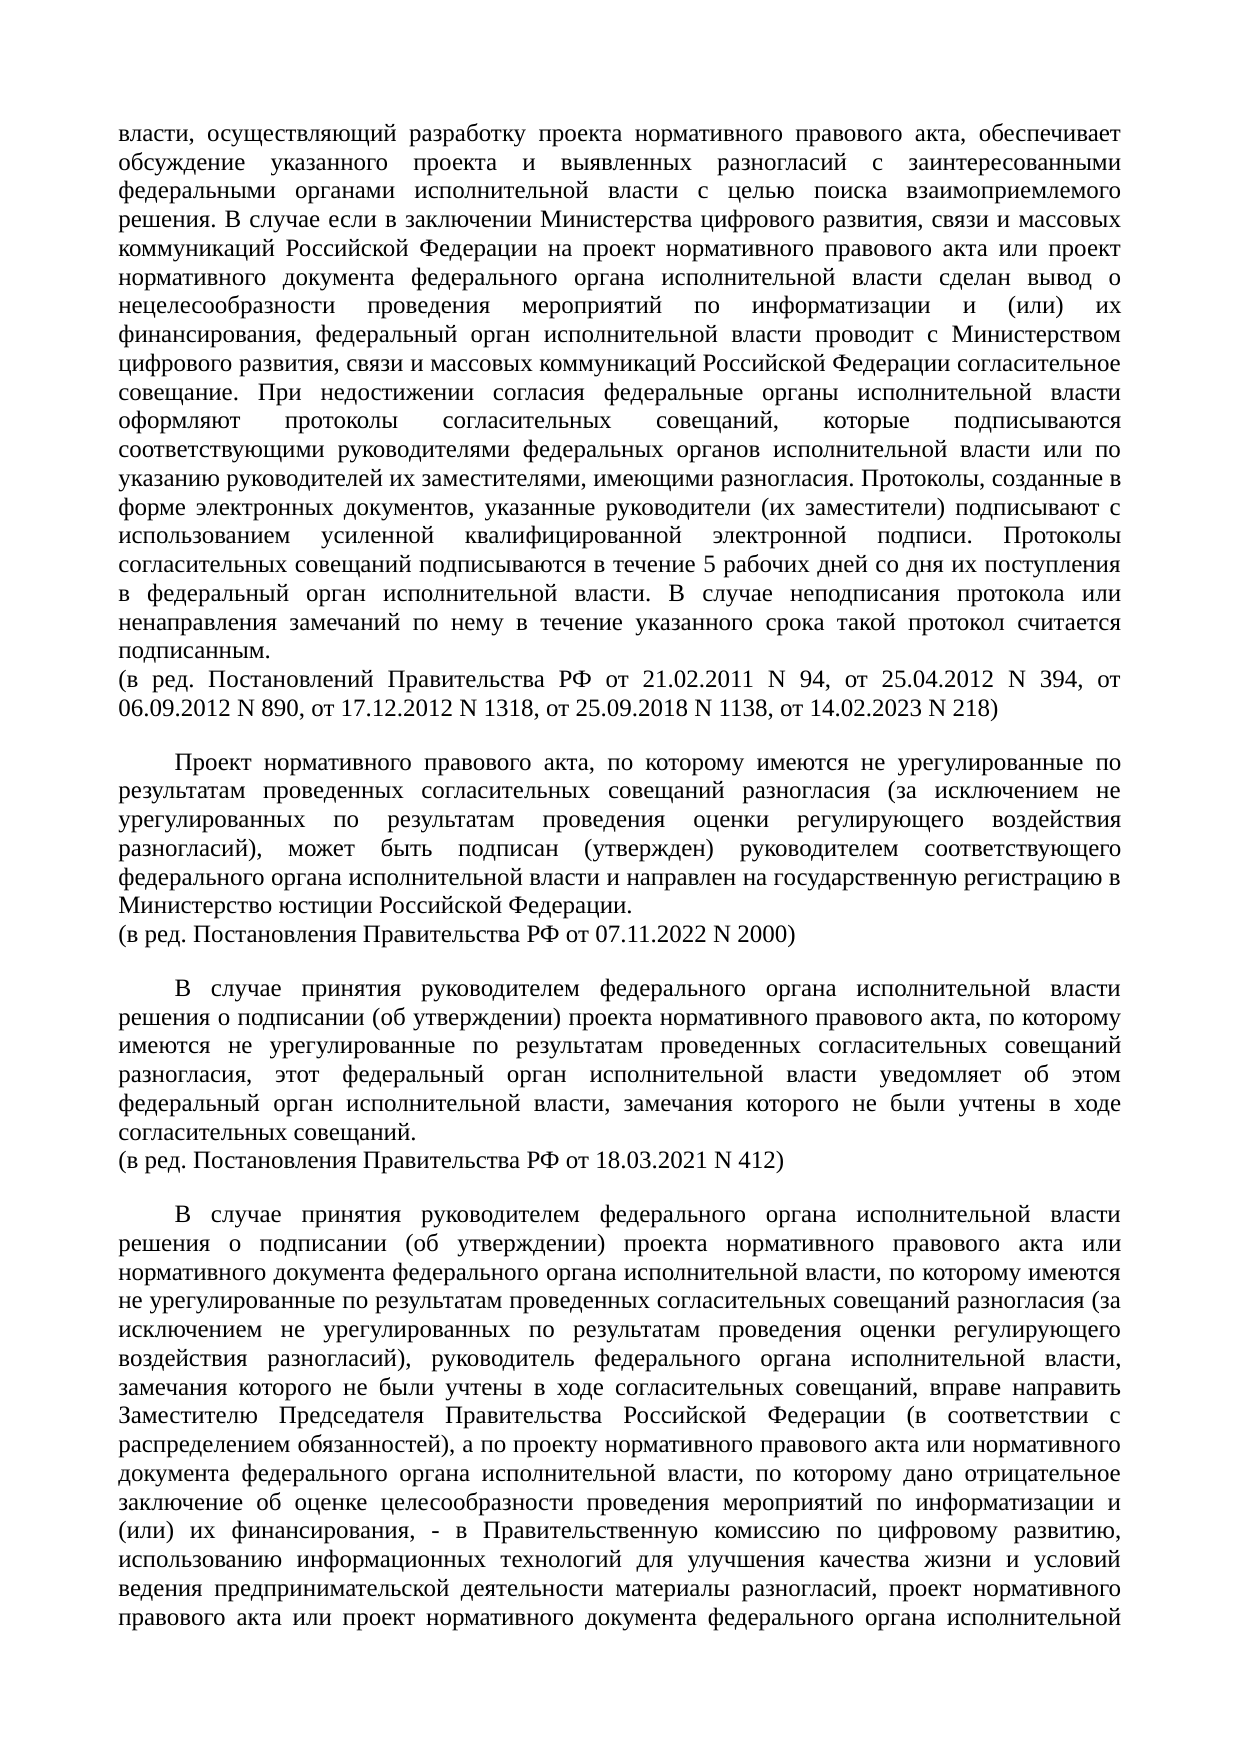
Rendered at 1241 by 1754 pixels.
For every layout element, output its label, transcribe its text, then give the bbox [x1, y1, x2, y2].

text В случае принятия руководителем федерального органа исполнительной власти решения о подписании (об утверждении) проекта нормативного правового акта, по которому имеются не урегулированные по результатам проведенных согласительных совещаний разногласия, этот федеральный орган исполнительной власти уведомляет об этом федеральный орган исполнительной власти, замечания которого не были учтены в ходе согласительных совещаний. [118, 973, 1122, 1146]
text власти, осуществляющий разработку проекта нормативного правового акта, обеспечивает обсуждение указанного проекта и выявленных разногласий с заинтересованными федеральными органами исполнительной власти с целью поиска взаимоприемлемого решения. В случае если в заключении Министерства цифрового развития, связи и массовых коммуникаций Российской Федерации на проект нормативного правового акта или проект нормативного документа федерального органа исполнительной власти сделан вывод о нецелесообразности проведения мероприятий по информатизации и (или) их финансирования, федеральный орган исполнительной власти проводит с Министерством цифрового развития, связи и массовых коммуникаций Российской Федерации согласительное совещание. При недостижении согласия федеральные органы исполнительной власти оформляют протоколы согласительных совещаний, которые подписываются соответствующими руководителями федеральных органов исполнительной власти или по указанию руководителей их заместителями, имеющими разногласия. Протоколы, созданные в форме электронных документов, указанные руководители (их заместители) подписывают с использованием усиленной квалифицированной электронной подписи. Протоколы согласительных совещаний подписываются в течение 5 рабочих дней со дня их поступления в федеральный орган исполнительной власти. В случае неподписания протокола или ненаправления замечаний по нему в течение указанного срока такой протокол считается подписанным. [118, 118, 1122, 664]
text В случае принятия руководителем федерального органа исполнительной власти решения о подписании (об утверждении) проекта нормативного правового акта или нормативного документа федерального органа исполнительной власти, по которому имеются не урегулированные по результатам проведенных согласительных совещаний разногласия (за исключением не урегулированных по результатам проведения оценки регулирующего воздействия разногласий), руководитель федерального органа исполнительной власти, замечания которого не были учтены в ходе согласительных совещаний, вправе направить Заместителю Председателя Правительства Российской Федерации (в соответствии с распределением обязанностей), а по проекту нормативного правового акта или нормативного документа федерального органа исполнительной власти, по которому дано отрицательное заключение об оценке целесообразности проведения мероприятий по информатизации и (или) их финансирования, - в Правительственную комиссию по цифровому развитию, использованию информационных технологий для улучшения качества жизни и условий ведения предпринимательской деятельности материалы разногласий, проект нормативного правового акта или проект нормативного документа федерального органа исполнительной [118, 1199, 1122, 1631]
text (в ред. Постановлений Правительства РФ от 21.02.2011 N 94, от 25.04.2012 N 394, от 06.09.2012 N 890, от 17.12.2012 N 1318, от 25.09.2018 N 1138, от 14.02.2023 N 218) [118, 664, 1122, 722]
text (в ред. Постановления Правительства РФ от 07.11.2022 N 2000) [118, 919, 1122, 948]
text Проект нормативного правового акта, по которому имеются не урегулированные по результатам проведенных согласительных совещаний разногласия (за исключением не урегулированных по результатам проведения оценки регулирующего воздействия разногласий), может быть подписан (утвержден) руководителем соответствующего федерального органа исполнительной власти и направлен на государственную регистрацию в Министерство юстиции Российской Федерации. [118, 747, 1122, 919]
text (в ред. Постановления Правительства РФ от 18.03.2021 N 412) [118, 1146, 1122, 1174]
